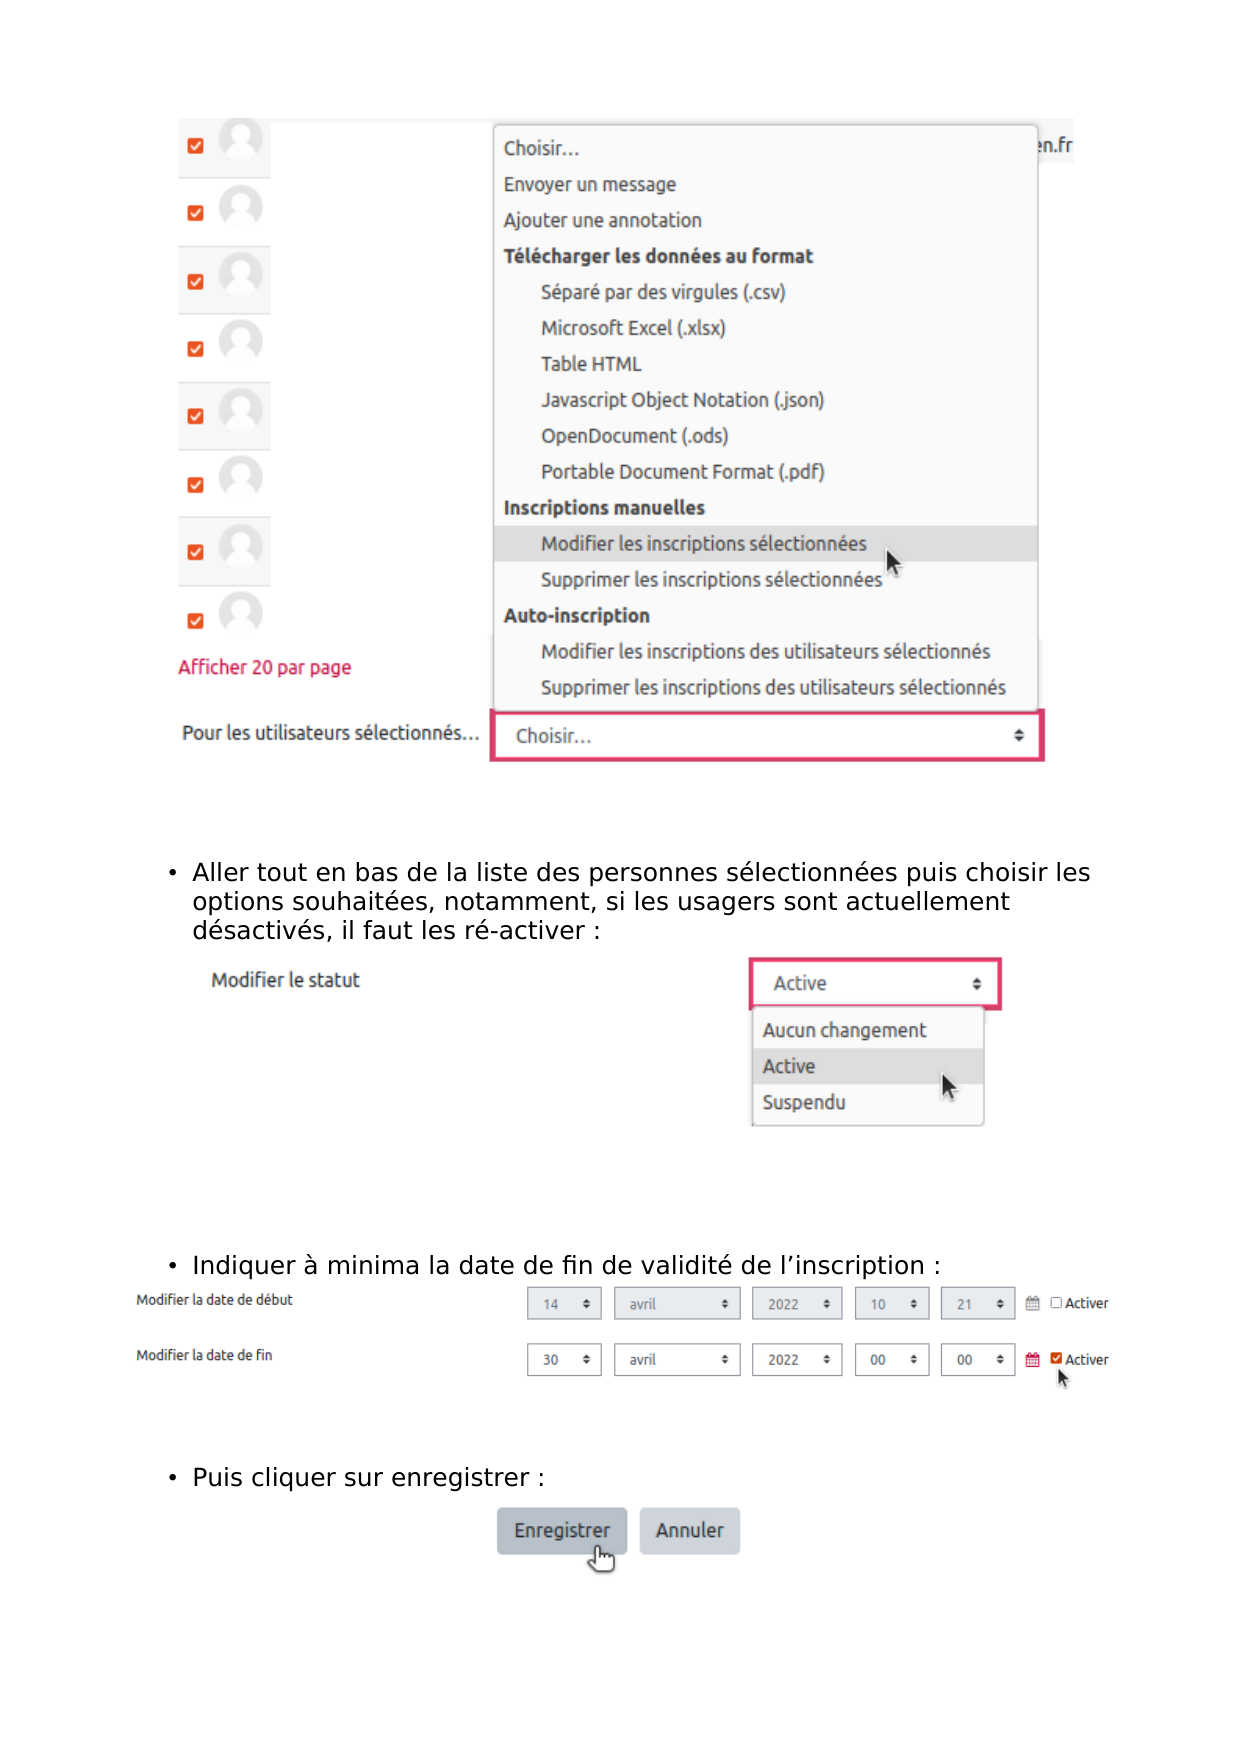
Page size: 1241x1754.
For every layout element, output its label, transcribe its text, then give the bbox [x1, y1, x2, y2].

list Puis cliquer sur enregistrer : [177, 1463, 1122, 1492]
picture [183, 945, 1057, 1180]
picture [166, 118, 1074, 787]
picture [118, 1280, 1123, 1392]
list Indiquer à minima la date de fin de validité de l’inscription : [177, 1251, 1122, 1280]
list Aller tout en bas de la liste des personnes sélectionnées puis choisir les options souhaitées, notamment, si les usagers sont actuellement désactivés, il faut les ré-activer : [177, 858, 1122, 946]
picture [477, 1492, 764, 1591]
